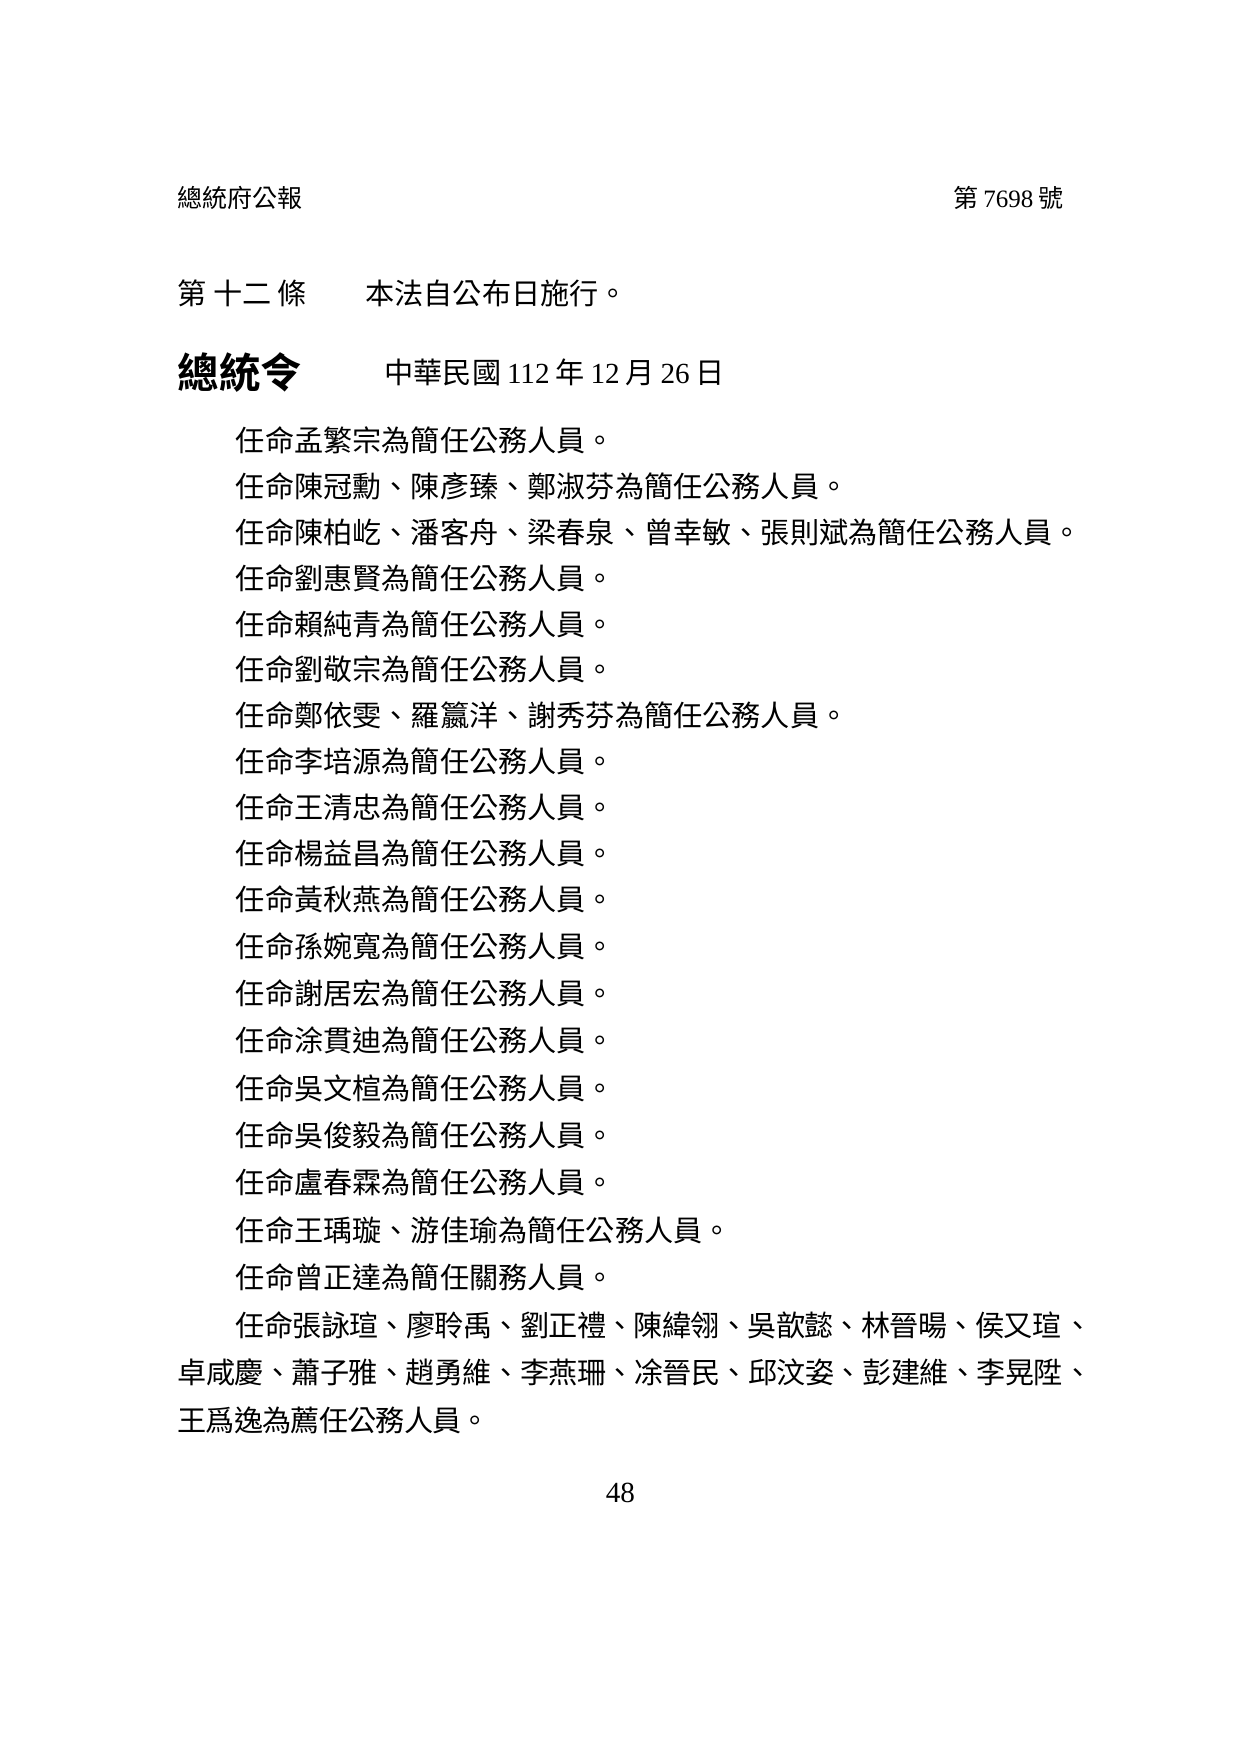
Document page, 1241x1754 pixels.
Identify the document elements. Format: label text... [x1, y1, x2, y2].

text 任命曾正達為簡任關務人員。 [177, 1251, 1063, 1298]
text 任命王瑀璇、游佳瑜為簡任公務人員。 [177, 1203, 1063, 1251]
text 任命張詠瑄、廖聆禹、劉正禮、陳緯翎、吳歆懿、林晉暘、侯又瑄、卓咸慶、蕭子雅、趙勇維、李燕珊、凃晉民、邱汶姿、彭建維、李晃陞、王爲逸為薦任公務人員。 [177, 1298, 1063, 1440]
text 任命陳柏屹、潘客舟、梁春泉、曾幸敏、張則斌為簡任公務人員。 [177, 507, 1063, 552]
text 任命劉惠賢為簡任公務人員。 [177, 552, 1063, 598]
text 任命楊益昌為簡任公務人員。 [177, 827, 1063, 873]
text 任命陳冠勳、陳彥臻、鄭淑芬為簡任公務人員。 [177, 461, 1063, 507]
text 任命吳俊毅為簡任公務人員。 [177, 1109, 1063, 1156]
text 任命吳文楦為簡任公務人員。 [177, 1061, 1063, 1109]
text 第 十二 條 本法自公布日施行。 [177, 266, 1063, 314]
table_header 總統令 [174, 326, 381, 415]
text 任命黃秋燕為簡任公務人員。 [177, 873, 1063, 919]
text 任命謝居宏為簡任公務人員。 [177, 966, 1063, 1014]
text 任命王清忠為簡任公務人員。 [177, 782, 1063, 827]
text 任命孟繁宗為簡任公務人員。 [177, 415, 1063, 461]
text 任命涂貫迪為簡任公務人員。 [177, 1014, 1063, 1061]
text 任命盧春霖為簡任公務人員。 [177, 1156, 1063, 1203]
text 任命賴純青為簡任公務人員。 [177, 598, 1063, 644]
text 任命鄭依雯、羅籝洋、謝秀芬為簡任公務人員。 [177, 690, 1063, 736]
text 任命孫婉寬為簡任公務人員。 [177, 919, 1063, 966]
text 任命劉敬宗為簡任公務人員。 [177, 644, 1063, 690]
table_header 中華民國112年12月26日 [381, 326, 877, 415]
text 任命李培源為簡任公務人員。 [177, 736, 1063, 782]
